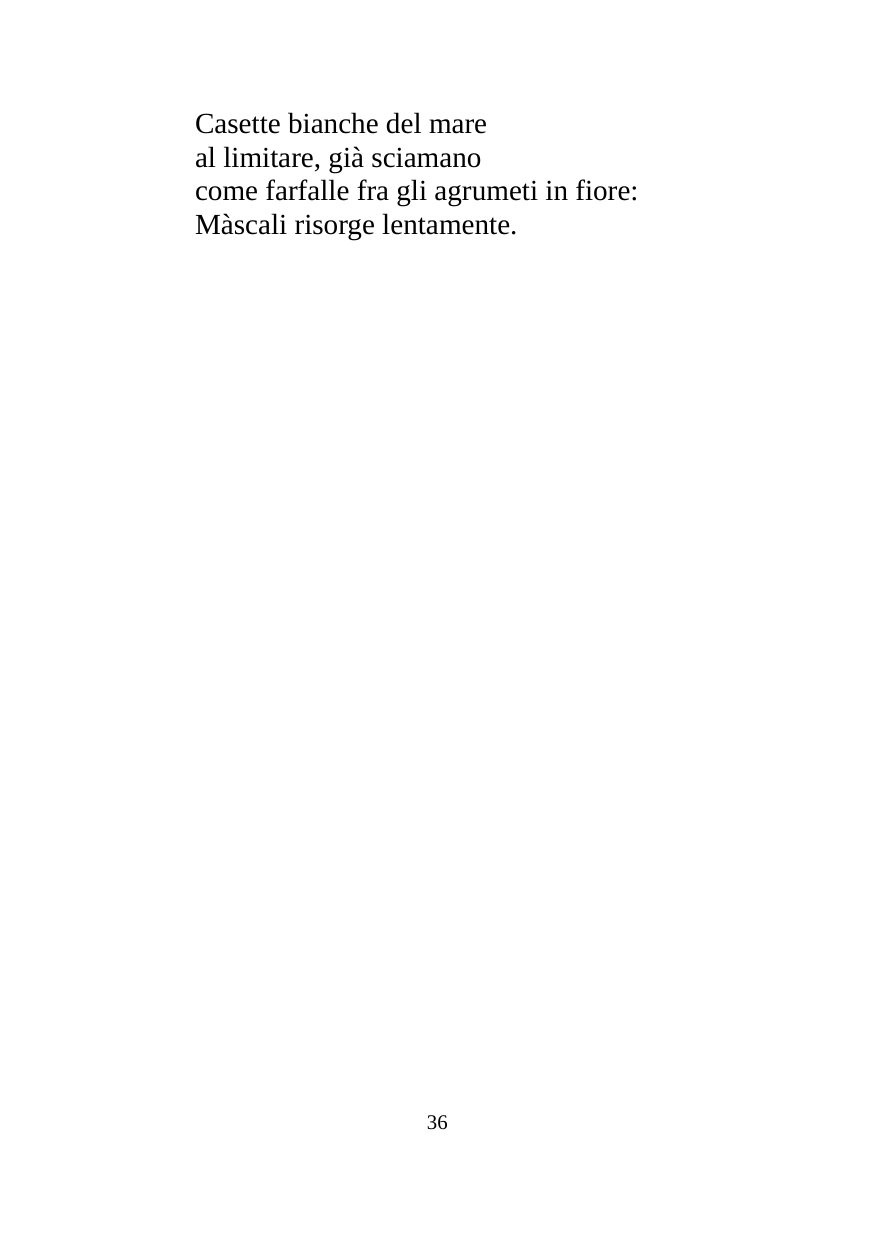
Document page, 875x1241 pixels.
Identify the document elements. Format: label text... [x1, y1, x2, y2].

text Casette bianche del mare al limitare, già sciamano come farfalle fra gli agrumeti in fiore: Màscali risorge lentamente. [195, 106, 768, 240]
